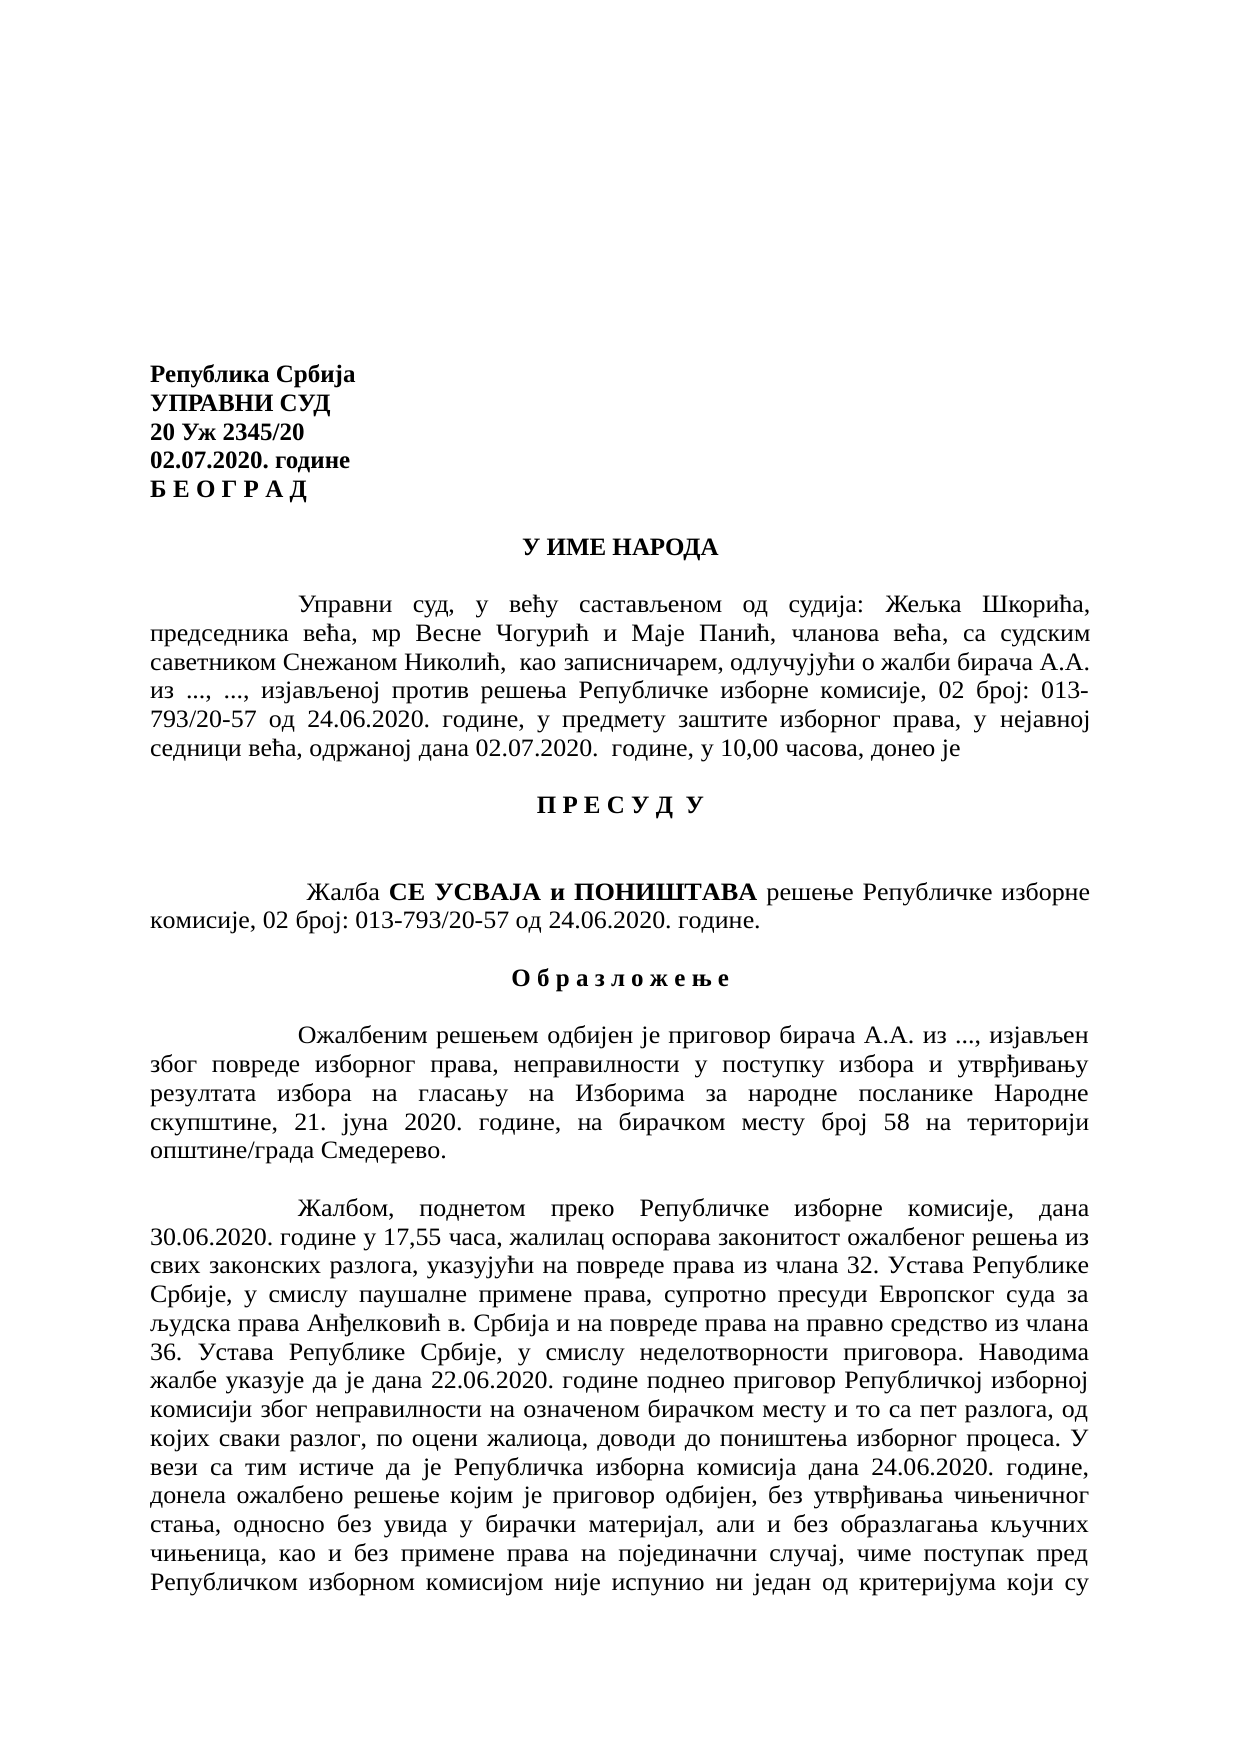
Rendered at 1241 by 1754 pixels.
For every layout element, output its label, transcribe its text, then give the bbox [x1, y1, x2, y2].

text Управни суд, у већу састављеном од судија: Жељка Шкорића, председника већа, мр Весне Чогурић и Маје Панић, чланова већа, са судским саветником Снежаном Николић, као записничарем, одлучујући о жалби бирача A.A. из ..., ..., изјављеној против решења Републичке изборне комисије, 02 број: 013-793/20-57 од 24.06.2020. године, у предмету заштите изборног права, у нејавној седници већа, одржаној дана 02.07.2020. године, у 10,00 часова, донео је [150, 589, 1090, 762]
text Република Србија [150, 148, 1090, 388]
text У ИМЕ НАРОДА [150, 532, 1090, 560]
text Жалбом, поднетом преко Републичке изборне комисије, дана 30.06.2020. године у 17,55 часа, жалилац оспорава законитост ожалбеног решења из свих законских разлога, указујући на повреде права из члана 32. Устава Републике Србије, у смислу паушалне примене права, супротно пресуди Европског суда за људска права Анђелковић в. Србија и на повреде права на правно средство из члана 36. Устава Републике Србије, у смислу неделотворности приговора. Наводима жалбе указује да је дана 22.06.2020. године поднео приговор Републичкој изборној комисији због неправилности на означеном бирачком месту и то са пет разлога, од којих сваки разлог, по оцени жалиоца, доводи до поништења изборног процеса. У вези са тим истиче да је Републичка изборна комисија дана 24.06.2020. године, донела ожалбено решење којим је приговор одбијен, без утврђивања чињеничног стања, односно без увида у бирачки материјал, али и без образлагања кључних чињеница, као и без примене права на појединачни случај, чиме поступак пред Републичком изборном комисијом није испунио ни један од критеријума који су [150, 1193, 1090, 1595]
text УПРАВНИ СУД [150, 388, 1090, 417]
text П Р Е С У Д У [150, 790, 1090, 819]
text Ожалбеним решењем одбијен је приговор бирача A.A. из ..., изјављен због повреде изборног права, неправилности у поступку избора и утврђивању резултата избора на гласању на Изборима за народне посланике Народне скупштине, 21. јуна 2020. године, на бирачком месту број 58 на територији општине/града Смедерево. [150, 1020, 1090, 1164]
text Б Е О Г Р А Д [150, 474, 1090, 503]
text 02.07.2020. године [150, 445, 1090, 474]
text Жалба СЕ УСВАЈА и ПОНИШТАВА решење Републичке изборне комисије, 02 број: 013-793/20-57 од 24.06.2020. године. [150, 877, 1090, 934]
text 20 Уж 2345/20 [150, 417, 1090, 445]
text О б р а з л о ж е њ е [150, 963, 1090, 992]
